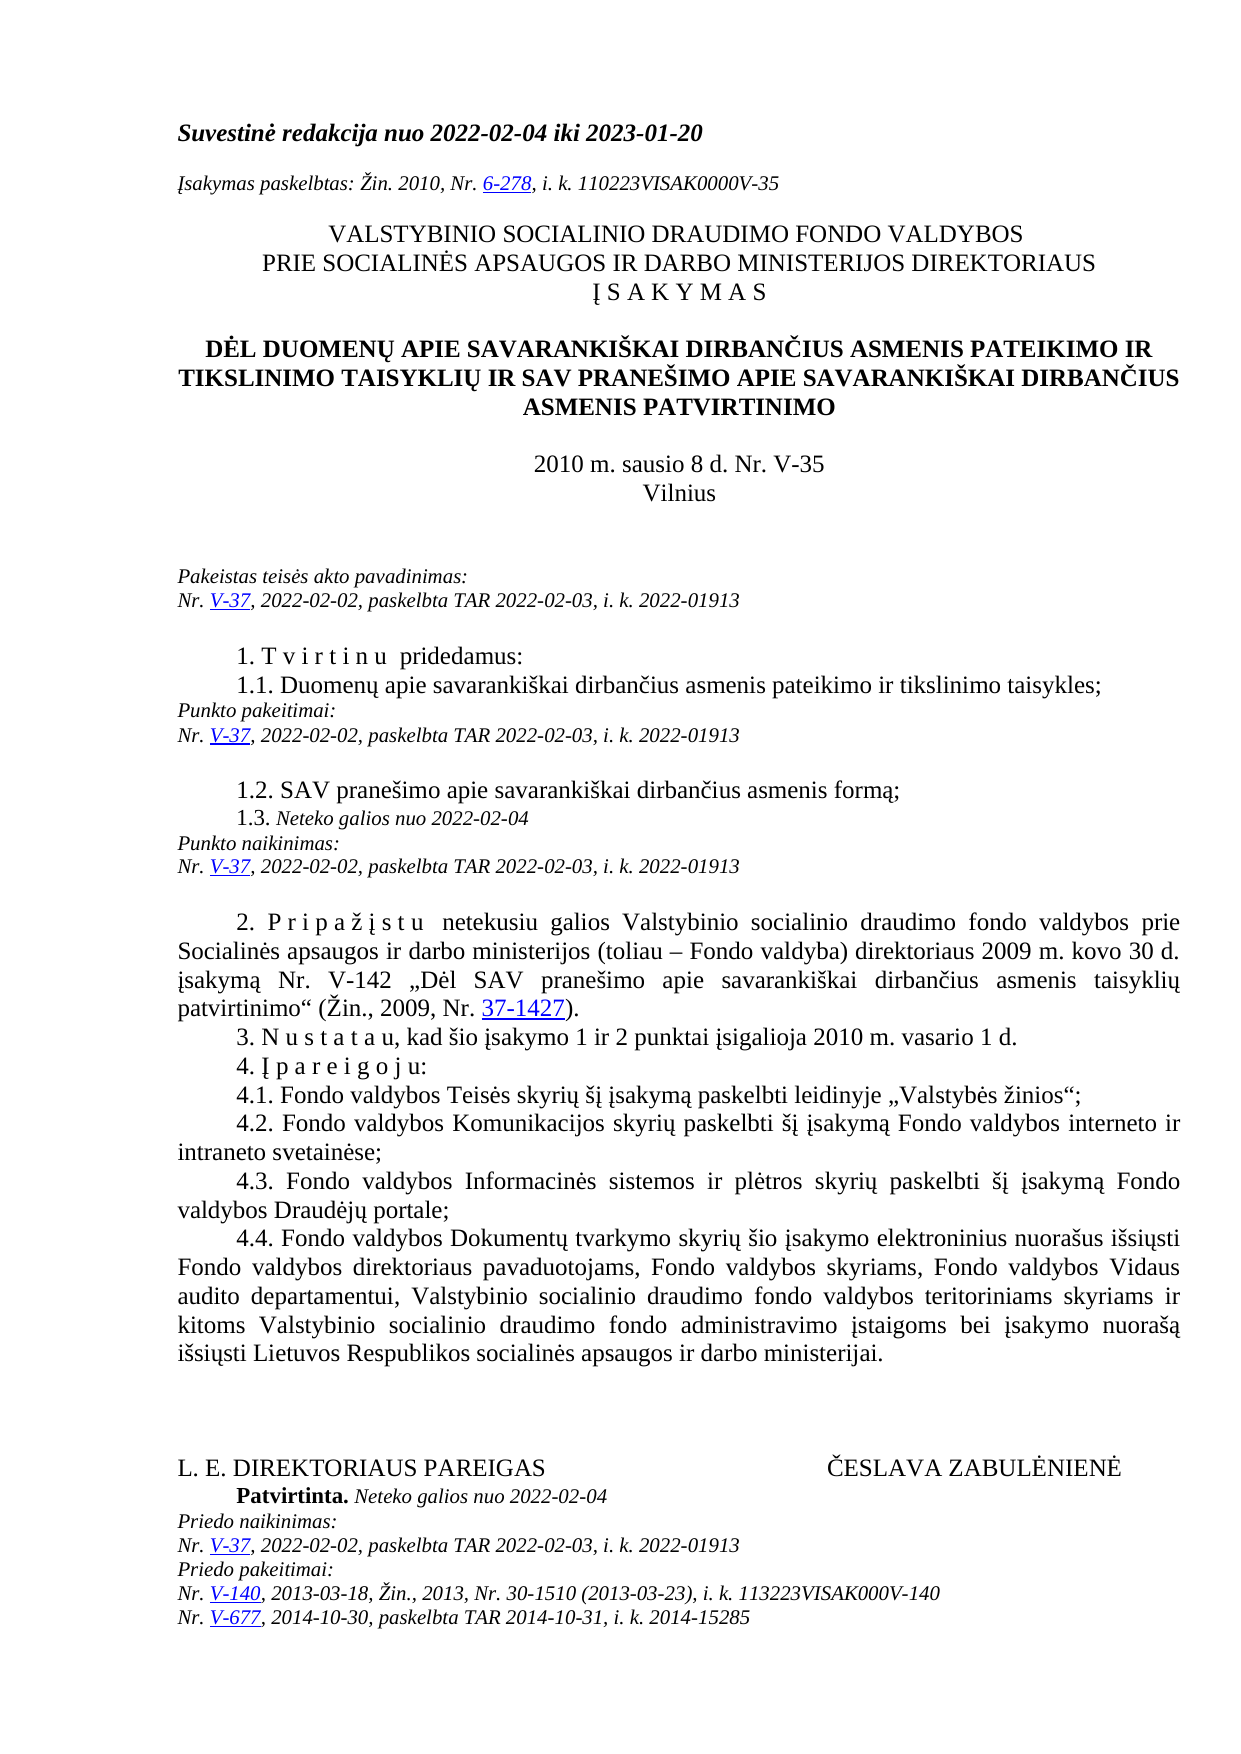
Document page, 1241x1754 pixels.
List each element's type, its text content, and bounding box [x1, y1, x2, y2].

text Nr. V-37, 2022-02-02, paskelbta TAR 2022-02-03, i. k. 2022-01913 [177, 588, 1181, 612]
text 4.2. Fondo valdybos Komunikacijos skyrių paskelbti šį įsakymą Fondo valdybos interneto ir intraneto svetainėse; [177, 1108, 1181, 1166]
text 1.3. Neteko galios nuo 2022-02-04 [177, 804, 1181, 830]
text Įsakymas paskelbtas: Žin. 2010, Nr. 6-278, i. k. 110223VISAK0000V-35 [177, 171, 1181, 195]
text VALSTYBINIO SOCIALINIO DRAUDIMO FONDO VALDYBOS [177, 219, 1181, 248]
text Nr. V-37, 2022-02-02, paskelbta TAR 2022-02-03, i. k. 2022-01913 [177, 1533, 1181, 1557]
text 4.1. Fondo valdybos Teisės skyrių šį įsakymą paskelbti leidinyje „Valstybės žinios“; [177, 1080, 1181, 1108]
text 3. Nustatau, kad šio įsakymo 1 ir 2 punktai įsigalioja 2010 m. vasario 1 d. [177, 1022, 1181, 1051]
text Priedo pakeitimai: [177, 1557, 1181, 1581]
text Punkto naikinimas: [177, 830, 1181, 854]
text DĖL DUOMENŲ APIE SAVARANKIŠKAI DIRBANČIUS ASMENIS PATEIKIMO IR TIKSLINIMO TAISYKLIŲ IR SAV PRANEŠIMO APIE SAVARANKIŠKAI DIRBANČIUS ASMENIS PATVIRTINIMO [177, 334, 1181, 420]
text Suvestinė redakcija nuo 2022-02-04 iki 2023-01-20 [177, 118, 1181, 147]
text PRIE SOCIALINĖS APSAUGOS IR DARBO MINISTERIJOS DIREKTORIAUS [177, 248, 1181, 277]
text Nr. V-37, 2022-02-02, paskelbta TAR 2022-02-03, i. k. 2022-01913 [177, 722, 1181, 747]
text 4.3. Fondo valdybos Informacinės sistemos ir plėtros skyrių paskelbti šį įsakymą Fondo valdybos Draudėjų portale; [177, 1166, 1181, 1223]
text Pakeistas teisės akto pavadinimas: [177, 564, 1181, 588]
text 4. Įpareigoju: [177, 1051, 1181, 1080]
text L. e. direktoriaus pareigas Česlava Zabulėnienė [177, 1453, 1181, 1482]
text 2010 m. sausio 8 d. Nr. V-35 [177, 449, 1181, 478]
text Vilnius [177, 478, 1181, 507]
text Priedo naikinimas: [177, 1509, 1181, 1533]
text 4.4. Fondo valdybos Dokumentų tvarkymo skyrių šio įsakymo elektroninius nuorašus išsiųsti Fondo valdybos direktoriaus pavaduotojams, Fondo valdybos skyriams, Fondo valdybos Vidaus audito departamentui, Valstybinio socialinio draudimo fondo valdybos teritoriniams skyriams ir kitoms Valstybinio socialinio draudimo fondo administravimo įstaigoms bei įsakymo nuorašą išsiųsti Lietuvos Respublikos socialinės apsaugos ir darbo ministerijai. [177, 1223, 1181, 1367]
text 1. Tvirtinu pridedamus: [177, 641, 1181, 670]
text Patvirtinta. Neteko galios nuo 2022-02-04 [177, 1482, 1181, 1509]
text Punkto pakeitimai: [177, 698, 1181, 722]
text 2. Pripažįstu netekusiu galios Valstybinio socialinio draudimo fondo valdybos prie Socialinės apsaugos ir darbo ministerijos (toliau – Fondo valdyba) direktoriaus 2009 m. kovo 30 d. įsakymą Nr. V-142 „Dėl SAV pranešimo apie savarankiškai dirbančius asmenis taisyklių patvirtinimo“ (Žin., 2009, Nr. 37-1427). [177, 907, 1181, 1022]
text Nr. V-37, 2022-02-02, paskelbta TAR 2022-02-03, i. k. 2022-01913 [177, 854, 1181, 878]
text Nr. V-677, 2014-10-30, paskelbta TAR 2014-10-31, i. k. 2014-15285 [177, 1605, 1181, 1629]
text 1.2. SAV pranešimo apie savarankiškai dirbančius asmenis formą; [177, 775, 1181, 804]
text Nr. V-140, 2013-03-18, Žin., 2013, Nr. 30-1510 (2013-03-23), i. k. 113223VISAK000V-140 [177, 1581, 1181, 1605]
text ĮSAKYMAS [177, 277, 1181, 305]
text 1.1. Duomenų apie savarankiškai dirbančius asmenis pateikimo ir tikslinimo taisykles; [177, 670, 1181, 698]
